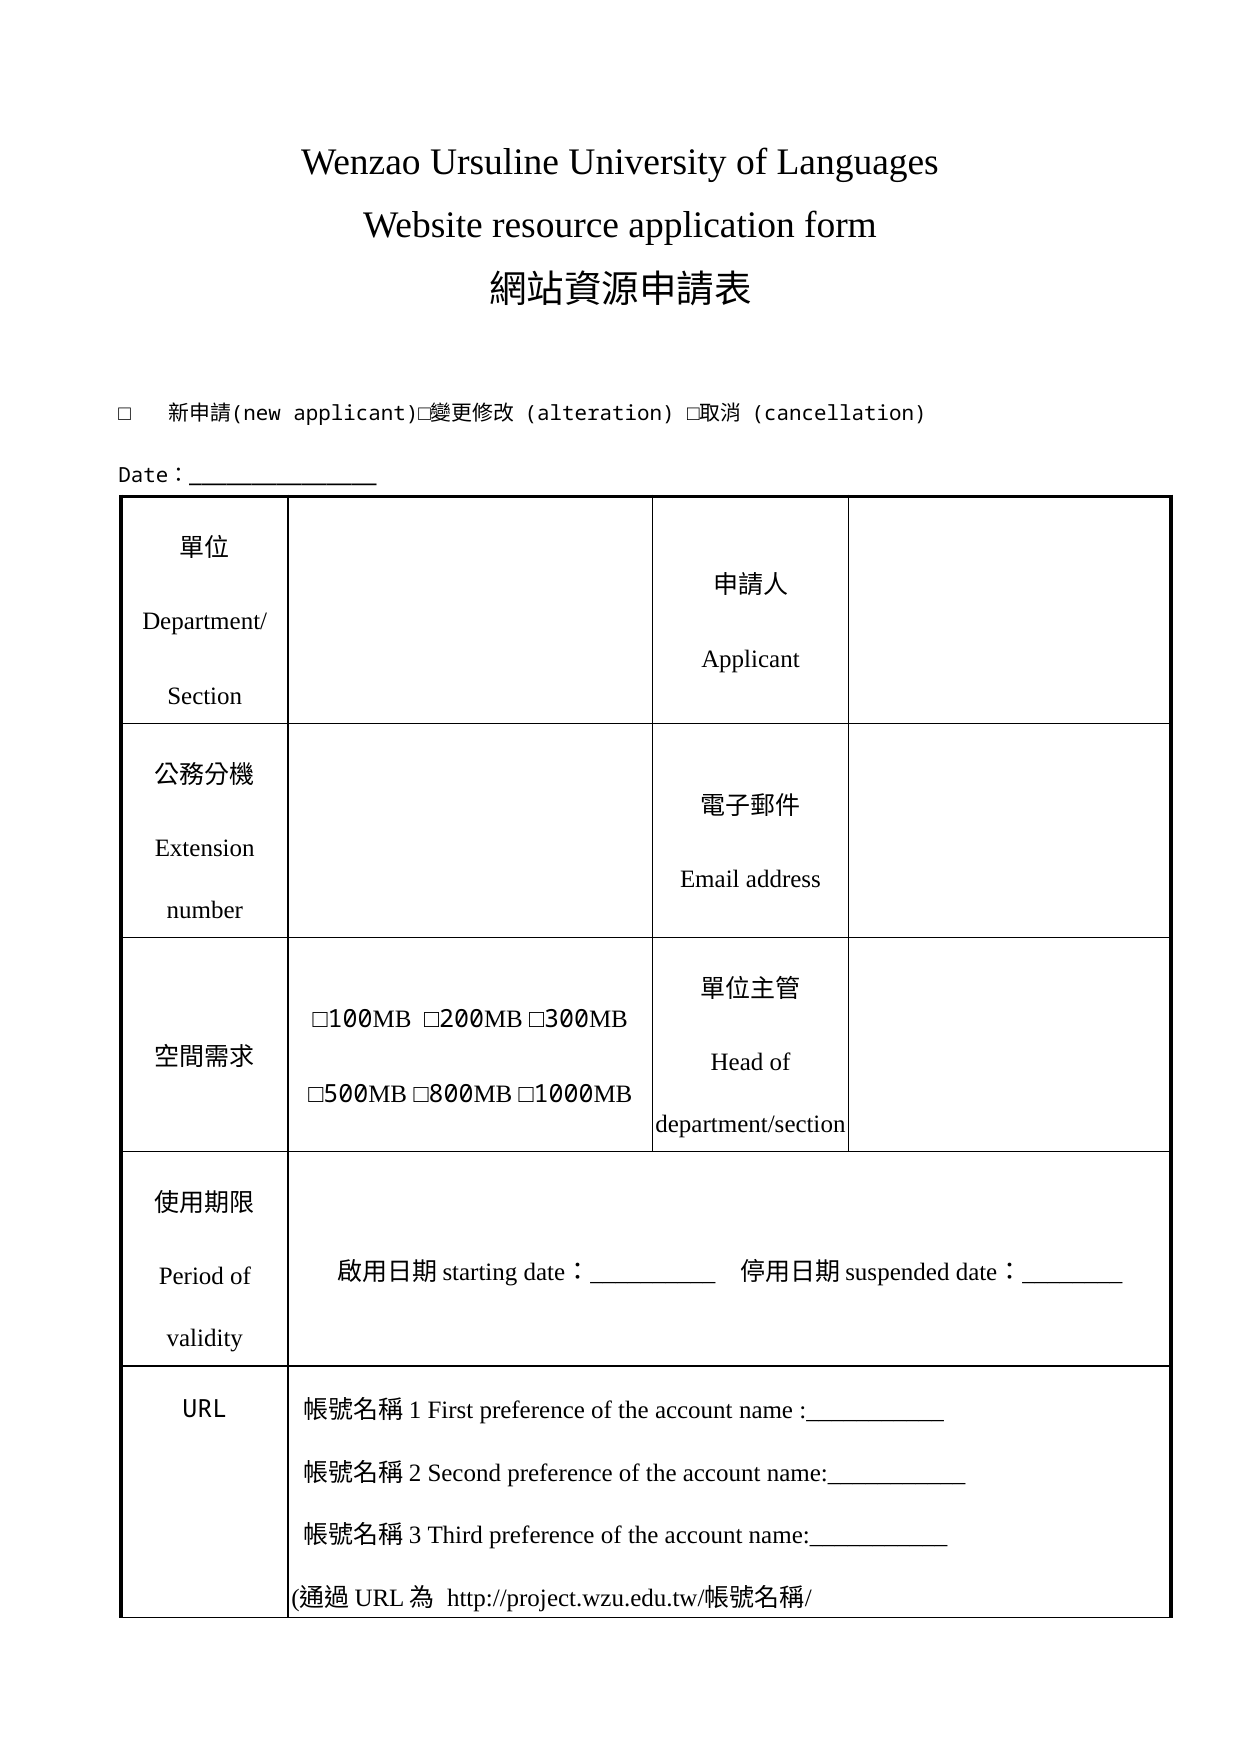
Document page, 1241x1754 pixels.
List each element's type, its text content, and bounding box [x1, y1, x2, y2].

table_cell [289, 724, 652, 937]
table_cell 電子郵件 Email address [653, 724, 848, 937]
table_cell □100MB □200MB □300MB □500MB □800MB □1000MB [289, 938, 652, 1151]
table_cell [849, 724, 1169, 937]
table_cell 空間需求 [123, 938, 287, 1151]
text 網站資源申請表 [118, 244, 1122, 307]
table_header [849, 498, 1169, 723]
table_header [289, 498, 652, 723]
table_cell 帳號名稱1 First preference of the account name :___________ 帳號名稱2 Second preference of the account name:___________ 帳號名稱3 Third preference of the account name:___________ (通過URL為 http://project.wzu.edu.tw/帳號名稱/ [289, 1367, 1169, 1616]
list 新申請(new applicant)□變更修改 (alteration) □取消 (cancellation) [118, 369, 1080, 432]
table_cell 啟用日期starting date：__________ 停用日期suspended date：________ [289, 1152, 1169, 1365]
table_cell 單位主管 Head of department/section [653, 938, 848, 1151]
text Wenzao Ursuline University of Languages [118, 119, 1122, 182]
table_header 申請人 Applicant [653, 498, 848, 723]
table_cell 公務分機 Extension number [123, 724, 287, 937]
text Website resource application form [118, 182, 1122, 244]
table_header 單位 Department/ Section [123, 498, 287, 723]
table_cell URL [123, 1367, 287, 1616]
text Date：_______________ [118, 432, 1080, 494]
table_cell 使用期限 Period of validity [123, 1152, 287, 1365]
table_cell [849, 938, 1169, 1151]
